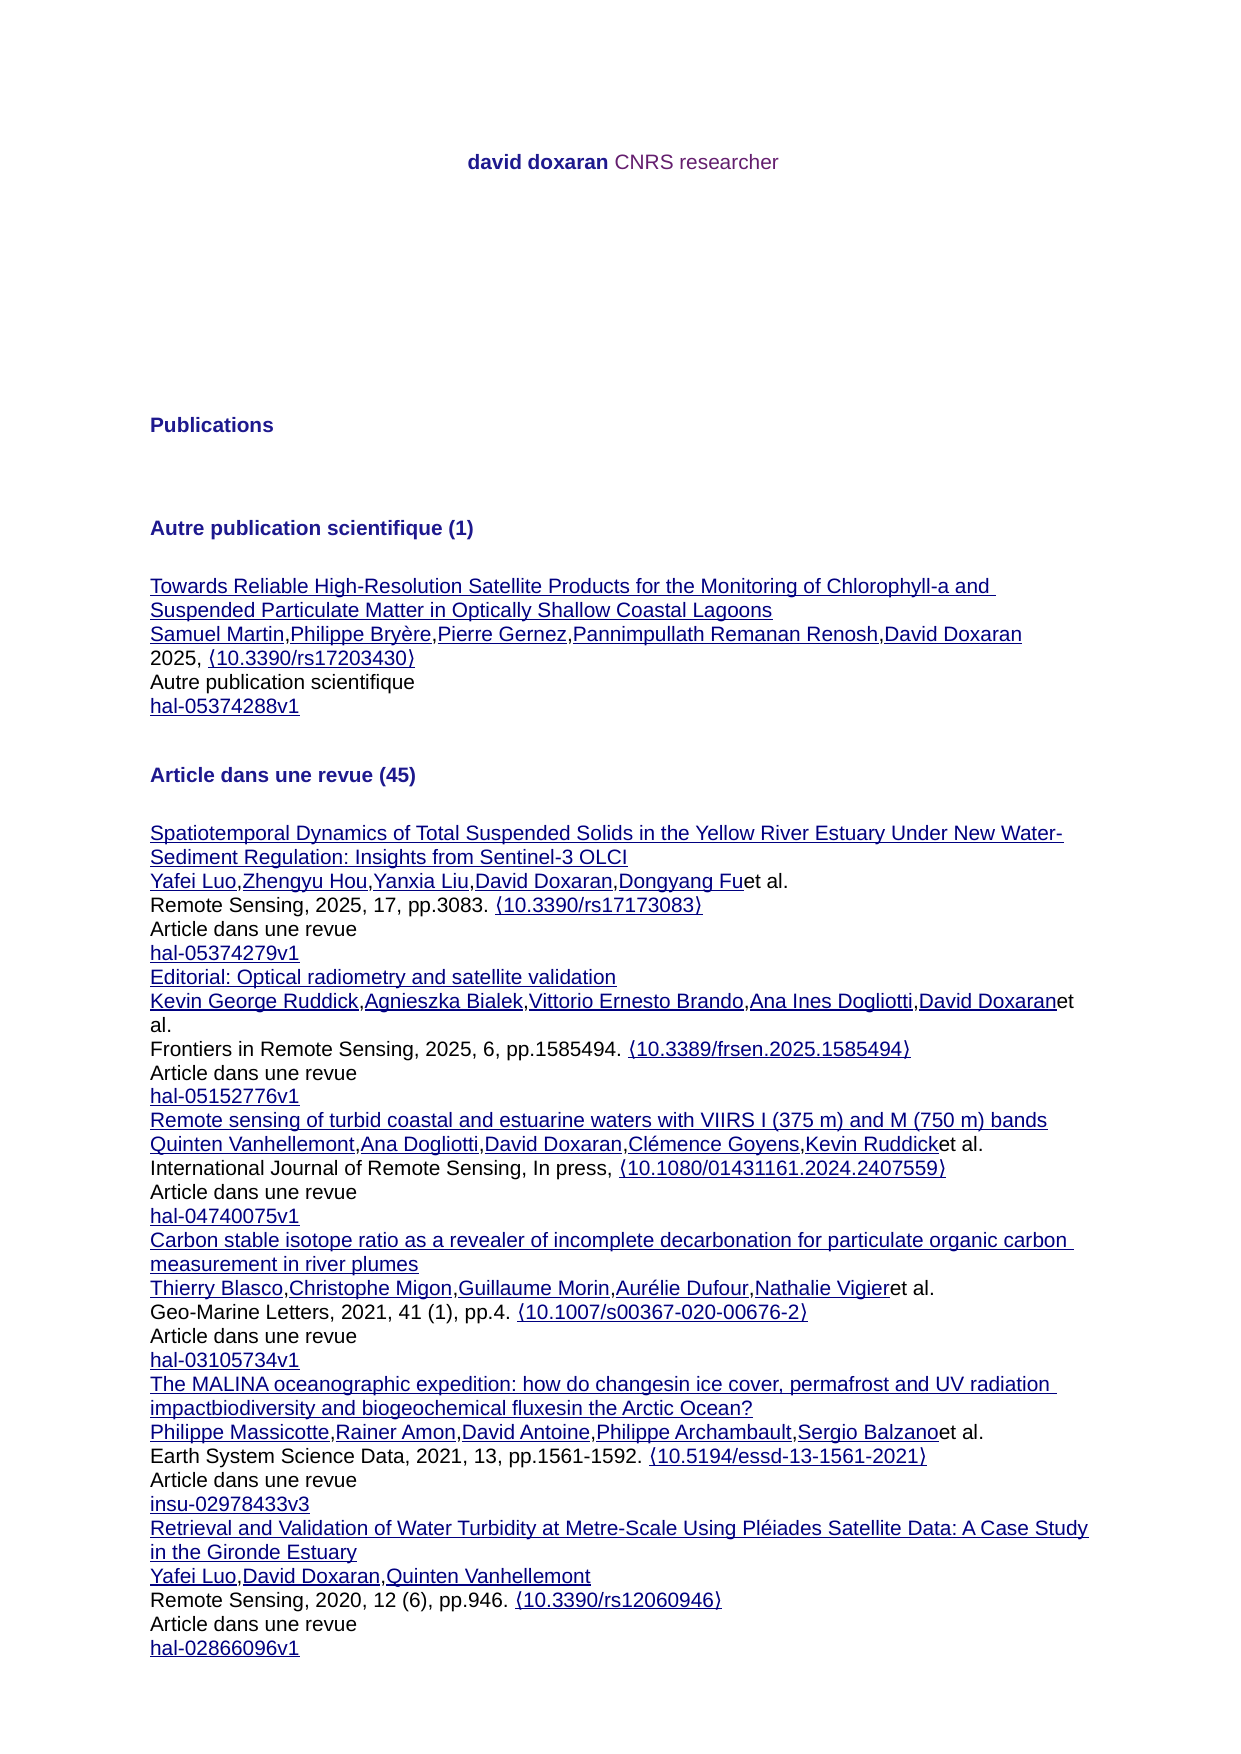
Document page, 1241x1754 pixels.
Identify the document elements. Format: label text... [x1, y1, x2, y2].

subtitle Publications [150, 412, 1090, 436]
table_cell Carbon stable isotope ratio as a revealer of incomplete decarbonation for particulate organic carbon measurement in river plumes Thierry Blasco,Christophe Migon,Guillaume Morin,Aurélie Dufour,Nathalie Vigieret al. Geo-Marine Letters, 2021, 41 (1), pp.4. ⟨10.1007/s00367-020-00676-2⟩ Article dans une revue hal-03105734v1 [150, 1228, 1090, 1372]
table_header Towards Reliable High-Resolution Satellite Products for the Monitoring of Chlorophyll-a and Suspended Particulate Matter in Optically Shallow Coastal Lagoons Samuel Martin,Philippe Bryère,Pierre Gernez,Pannimpullath Remanan Renosh,David Doxaran 2025, ⟨10.3390/rs17203430⟩ Autre publication scientifique hal-05374288v1 [150, 574, 1090, 718]
subtitle Autre publication scientifique (1) [150, 516, 1090, 539]
table_header Spatiotemporal Dynamics of Total Suspended Solids in the Yellow River Estuary Under New Water-Sediment Regulation: Insights from Sentinel-3 OLCI Yafei Luo,Zhengyu Hou,Yanxia Liu,David Doxaran,Dongyang Fuet al. Remote Sensing, 2025, 17, pp.3083. ⟨10.3390/rs17173083⟩ Article dans une revue hal-05374279v1 [150, 821, 1090, 964]
table_cell Retrieval and Validation of Water Turbidity at Metre-Scale Using Pléiades Satellite Data: A Case Study in the Gironde Estuary Yafei Luo,David Doxaran,Quinten Vanhellemont Remote Sensing, 2020, 12 (6), pp.946. ⟨10.3390/rs12060946⟩ Article dans une revue hal-02866096v1 [150, 1516, 1090, 1659]
table_cell The MALINA oceanographic expedition: how do changesin ice cover, permafrost and UV radiation impactbiodiversity and biogeochemical fluxesin the Arctic Ocean? Philippe Massicotte,Rainer Amon,David Antoine,Philippe Archambault,Sergio Balzanoet al. Earth System Science Data, 2021, 13, pp.1561-1592. ⟨10.5194/essd-13-1561-2021⟩ Article dans une revue insu-02978433v3 [150, 1372, 1090, 1516]
table_cell Editorial: Optical radiometry and satellite validation Kevin George Ruddick,Agnieszka Bialek,Vittorio Ernesto Brando,Ana Ines Dogliotti,David Doxaranet al. Frontiers in Remote Sensing, 2025, 6, pp.1585494. ⟨10.3389/frsen.2025.1585494⟩ Article dans une revue hal-05152776v1 [150, 965, 1090, 1108]
subtitle Article dans une revue (45) [150, 762, 1090, 786]
table_cell Remote sensing of turbid coastal and estuarine waters with VIIRS I (375 m) and M (750 m) bands Quinten Vanhellemont,Ana Dogliotti,David Doxaran,Clémence Goyens,Kevin Ruddicket al. International Journal of Remote Sensing, In press, ⟨10.1080/01431161.2024.2407559⟩ Article dans une revue hal-04740075v1 [150, 1108, 1090, 1228]
subtitle david doxaran CNRS researcher [150, 150, 1090, 174]
